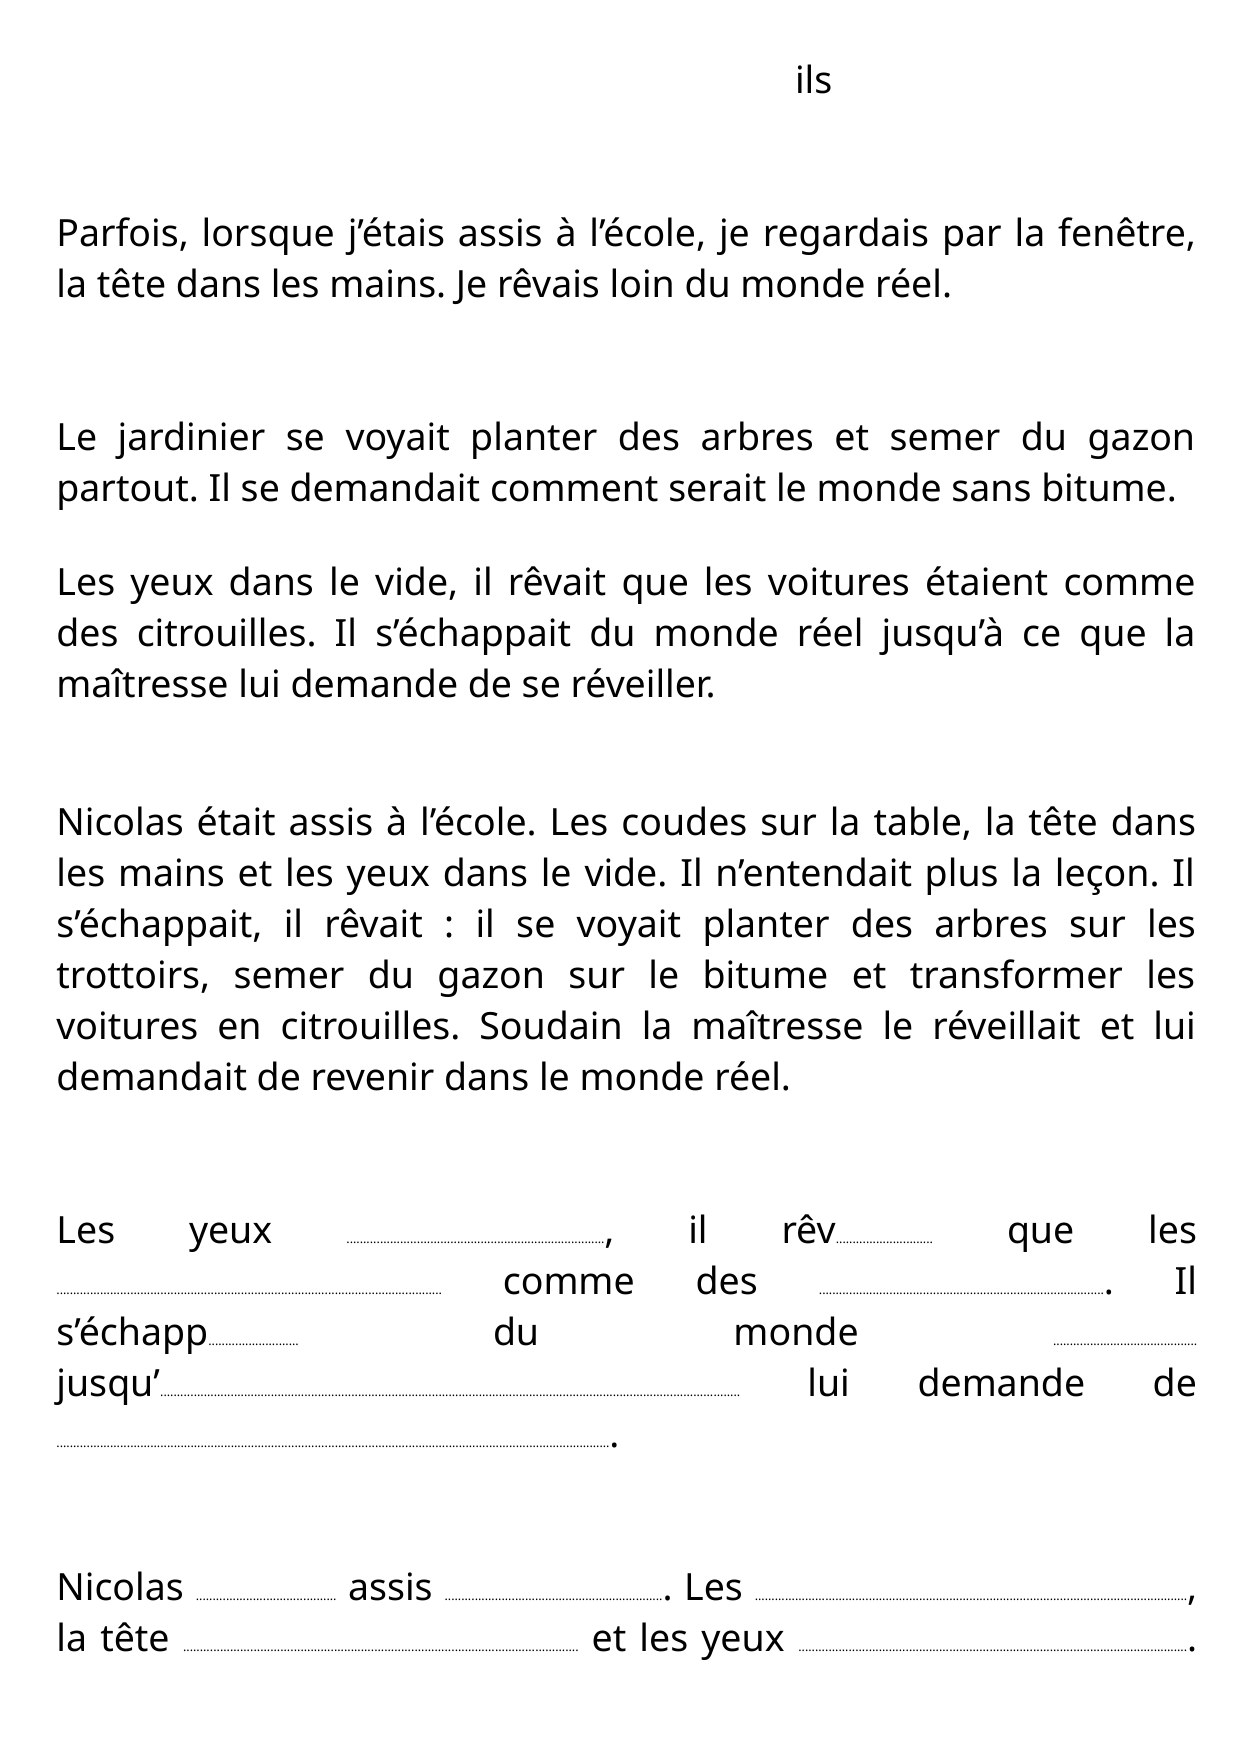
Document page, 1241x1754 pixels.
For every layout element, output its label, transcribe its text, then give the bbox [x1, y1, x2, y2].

text Nicolas était assis à l’école. Les coudes sur la table, la tête dans les mains et les yeux dans le vide. Il n’entendait plus la leçon. Il s’échappait, il rêvait : il se voyait planter des arbres sur les trottoirs, semer du gazon sur le bitume et transformer les voitures en citrouilles. Soudain la maîtresse le réveillait et lui demandait de revenir dans le monde réel. [56, 795, 1197, 1101]
text Les yeux dans le vide, il rêvait que les voitures étaient comme des citrouilles. Il s’échappait du monde réel jusqu’à ce que la maîtresse lui demande de se réveiller. [56, 556, 1197, 709]
text Parfois, lorsque j’étais assis à l’école, je regardais par la fenêtre, la tête dans les mains. Je rêvais loin du monde réel. [56, 206, 1197, 308]
text ils [56, 53, 1197, 104]
text Les yeux ............................................................................., il rêv............................. que les ................................................................................................................... comme des ...................................................................................... Il s’échapp........................... du monde ........................................... jusqu’............................................................................................................................................................................. lui demande de ...................................................................................................................................................................... [56, 1203, 1197, 1458]
text Nicolas .......................................... assis .................................................................. Les ................................................................................................................................., la tête ...................................................................................................................... et les yeux ..................................................................................................................... [56, 1561, 1197, 1663]
text Le jardinier se voyait planter des arbres et semer du gazon partout. Il se demandait comment serait le monde sans bitume. [56, 410, 1197, 512]
